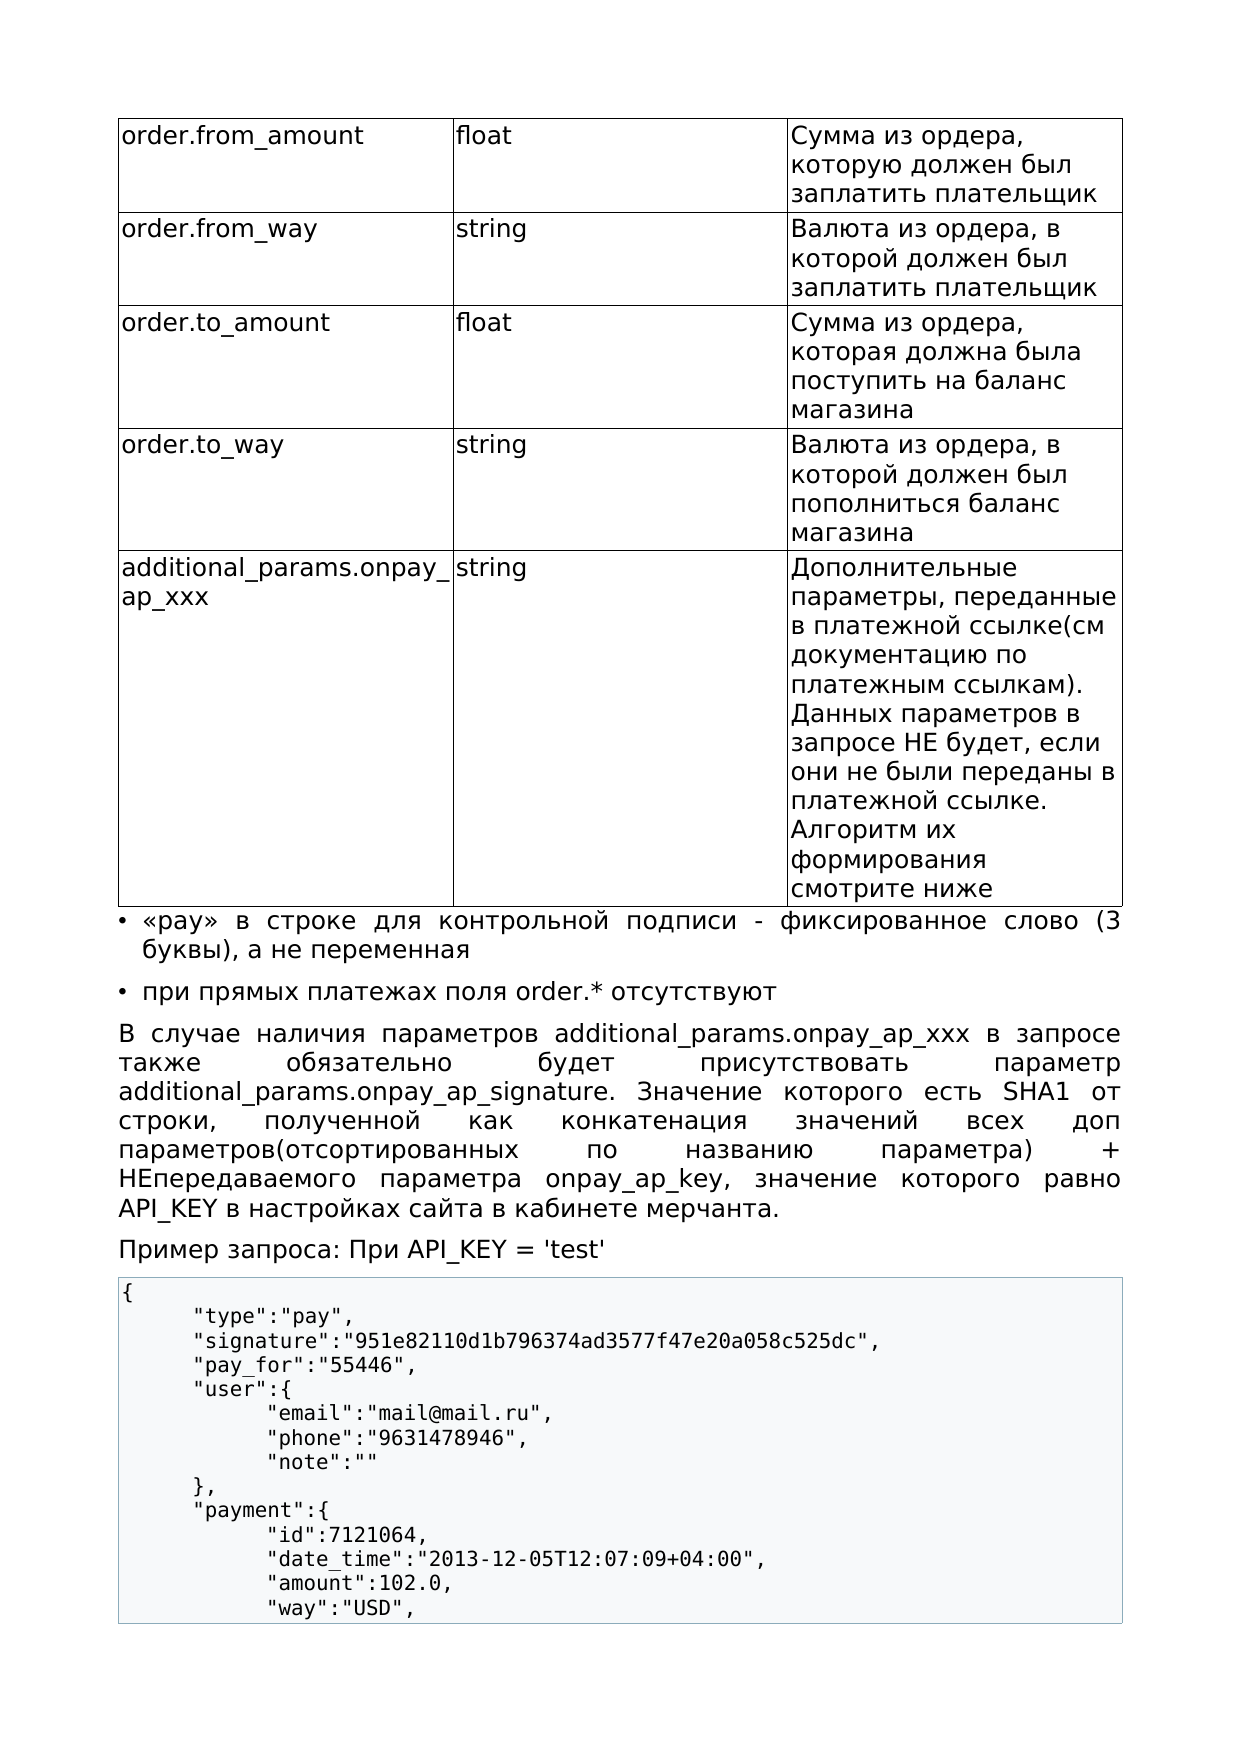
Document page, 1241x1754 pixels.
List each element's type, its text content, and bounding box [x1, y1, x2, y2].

table_cell string [454, 429, 787, 550]
table_cell order.to_way [119, 429, 453, 550]
list «pay» в строке для контрольной подписи - фиксированное слово (3 буквы), а не переменная [118, 907, 1122, 964]
table_cell float [454, 119, 787, 212]
table_cell additional_params.onpay_ap_xxx [119, 551, 453, 906]
table_cell float [454, 306, 787, 428]
text В случае наличия параметров additional_params.onpay_ap_xxx в запросе также обязательно будет присутствовать параметр additional_params.onpay_ap_signature. Значение которого есть SHA1 от строки, полученной как конкатенация значений всех доп параметров(отсортированных по названию параметра) + НЕпередаваемого параметра onpay_ap_key, значение которого равно API_KEY в настройках сайта в кабинете мерчанта. [118, 1019, 1122, 1223]
table_cell string [454, 213, 787, 305]
table_cell order.from_amount [119, 119, 453, 212]
text { "type":"pay", "signature":"951e82110d1b796374ad3577f47e20a058c525dc", "pay_for":"55446", "user":{ "email":"mail@mail.ru", "phone":"9631478946", "note":"" }, "payment":{ "id":7121064, "date_time":"2013-12-05T12:07:09+04:00", "amount":102.0, "way":"USD", [119, 1278, 1122, 1623]
table_cell Сумма из ордера, которая должна была поступить на баланс магазина [788, 306, 1122, 428]
table_cell Валюта из ордера, в которой должен был заплатить плательщик [788, 213, 1122, 305]
text Пример запроса: При API_KEY = 'test' [118, 1235, 1122, 1264]
table_cell order.to_amount [119, 306, 453, 428]
list при прямых платежах поля order.* отсутствуют [118, 977, 1122, 1006]
table_cell order.from_way [119, 213, 453, 305]
table_cell Сумма из ордера, которую должен был заплатить плательщик [788, 119, 1122, 212]
table_cell Валюта из ордера, в которой должен был пополниться баланс магазина [788, 429, 1122, 550]
table_cell string [454, 551, 787, 906]
table_cell Дополнительные параметры, переданные в платежной ссылке(см документацию по платежным ссылкам). Данных параметров в запросе НЕ будет, если они не были переданы в платежной ссылке. Алгоритм их формирования смотрите ниже [788, 551, 1122, 906]
